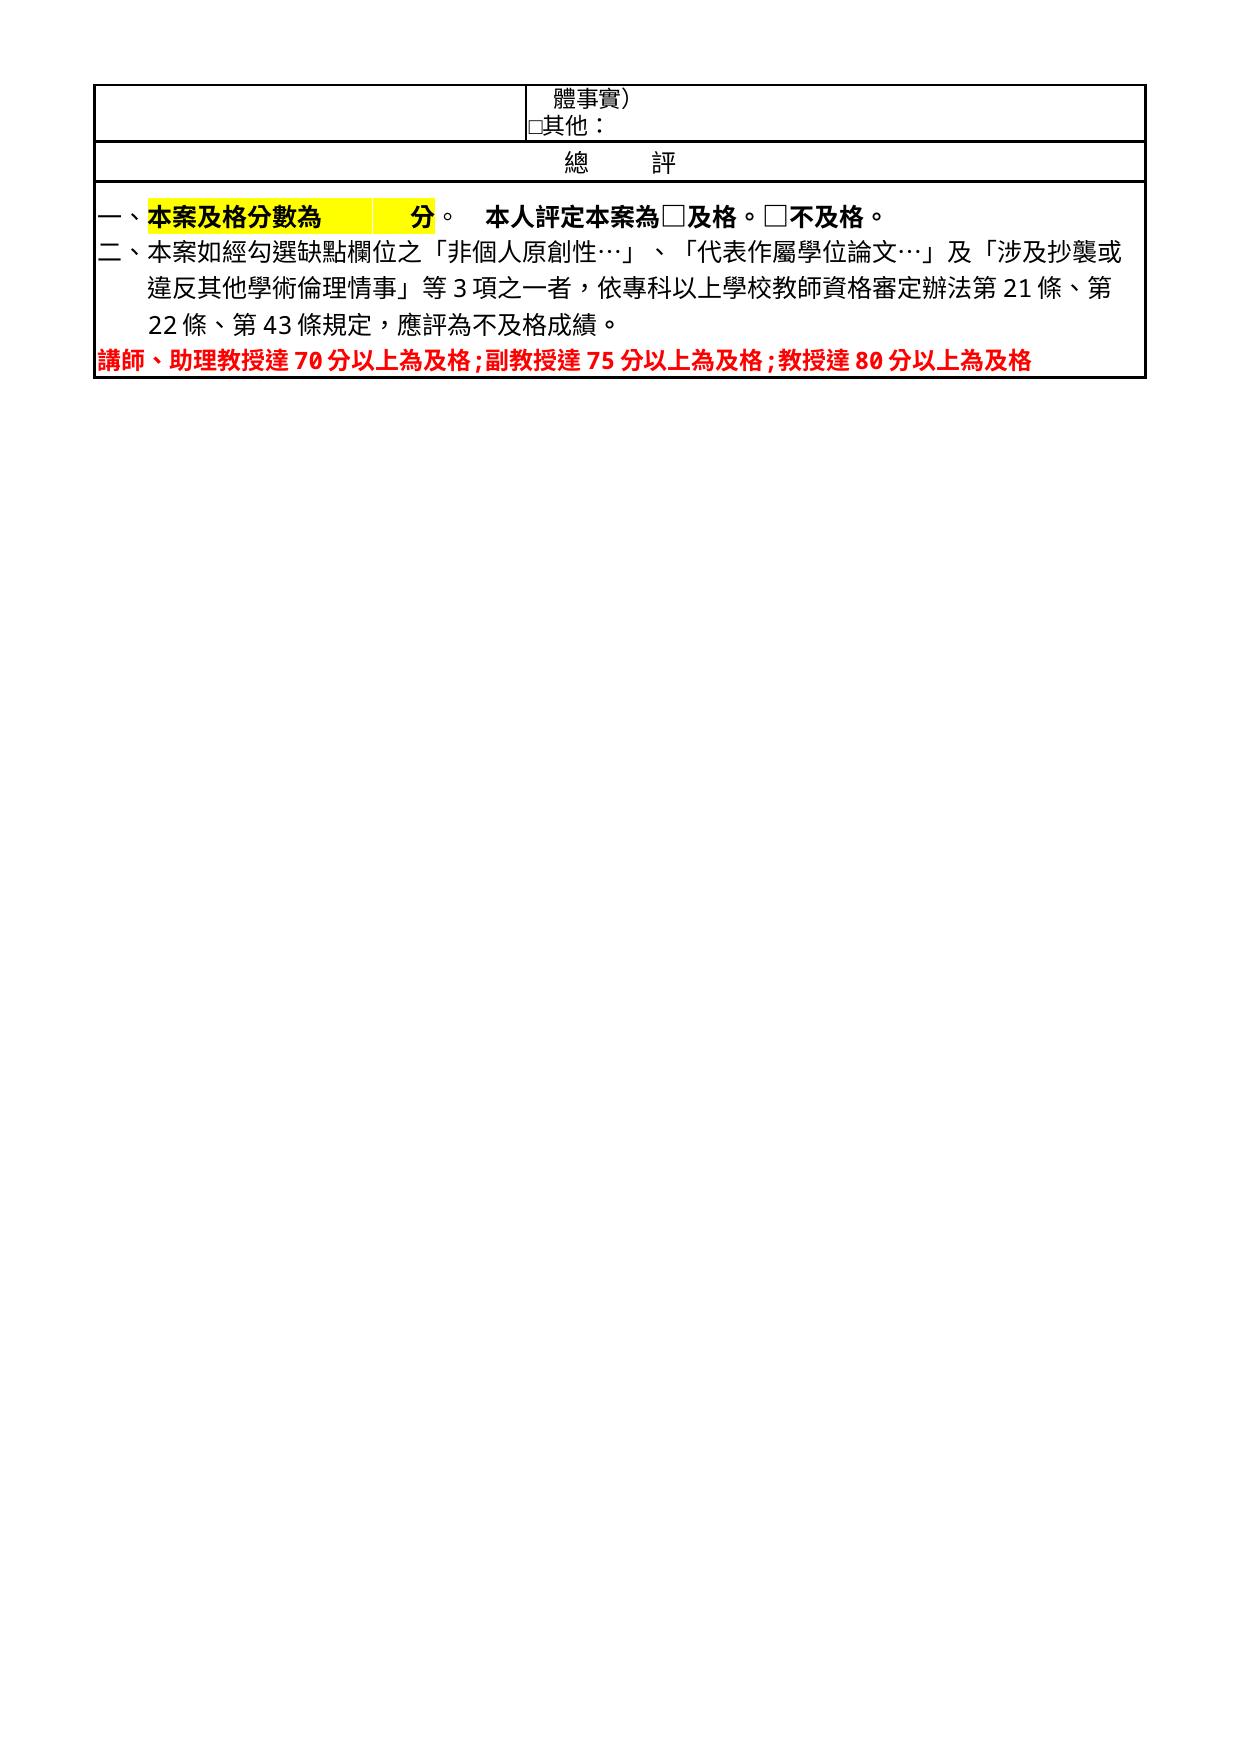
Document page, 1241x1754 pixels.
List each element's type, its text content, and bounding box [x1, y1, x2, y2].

table_cell 一、本案及格分數為 分。 本人評定本案為□及格。□不及格。 二、本案如經勾選缺點欄位之「非個人原創性…」、「代表作屬學位論文…」及「涉及抄襲或違反其他學術倫理情事」等3項之一者，依專科以上學校教師資格審定辦法第21條、第22條、第43條規定，應評為不及格成績。 講師、助理教授達70分以上為及格;副教授達75分以上為及格;教授達80分以上為及格 [96, 183, 1144, 376]
table_cell [96, 86, 525, 140]
table_cell 體事實） □其他： [527, 86, 1144, 140]
table_cell 總 評 [96, 143, 1144, 179]
